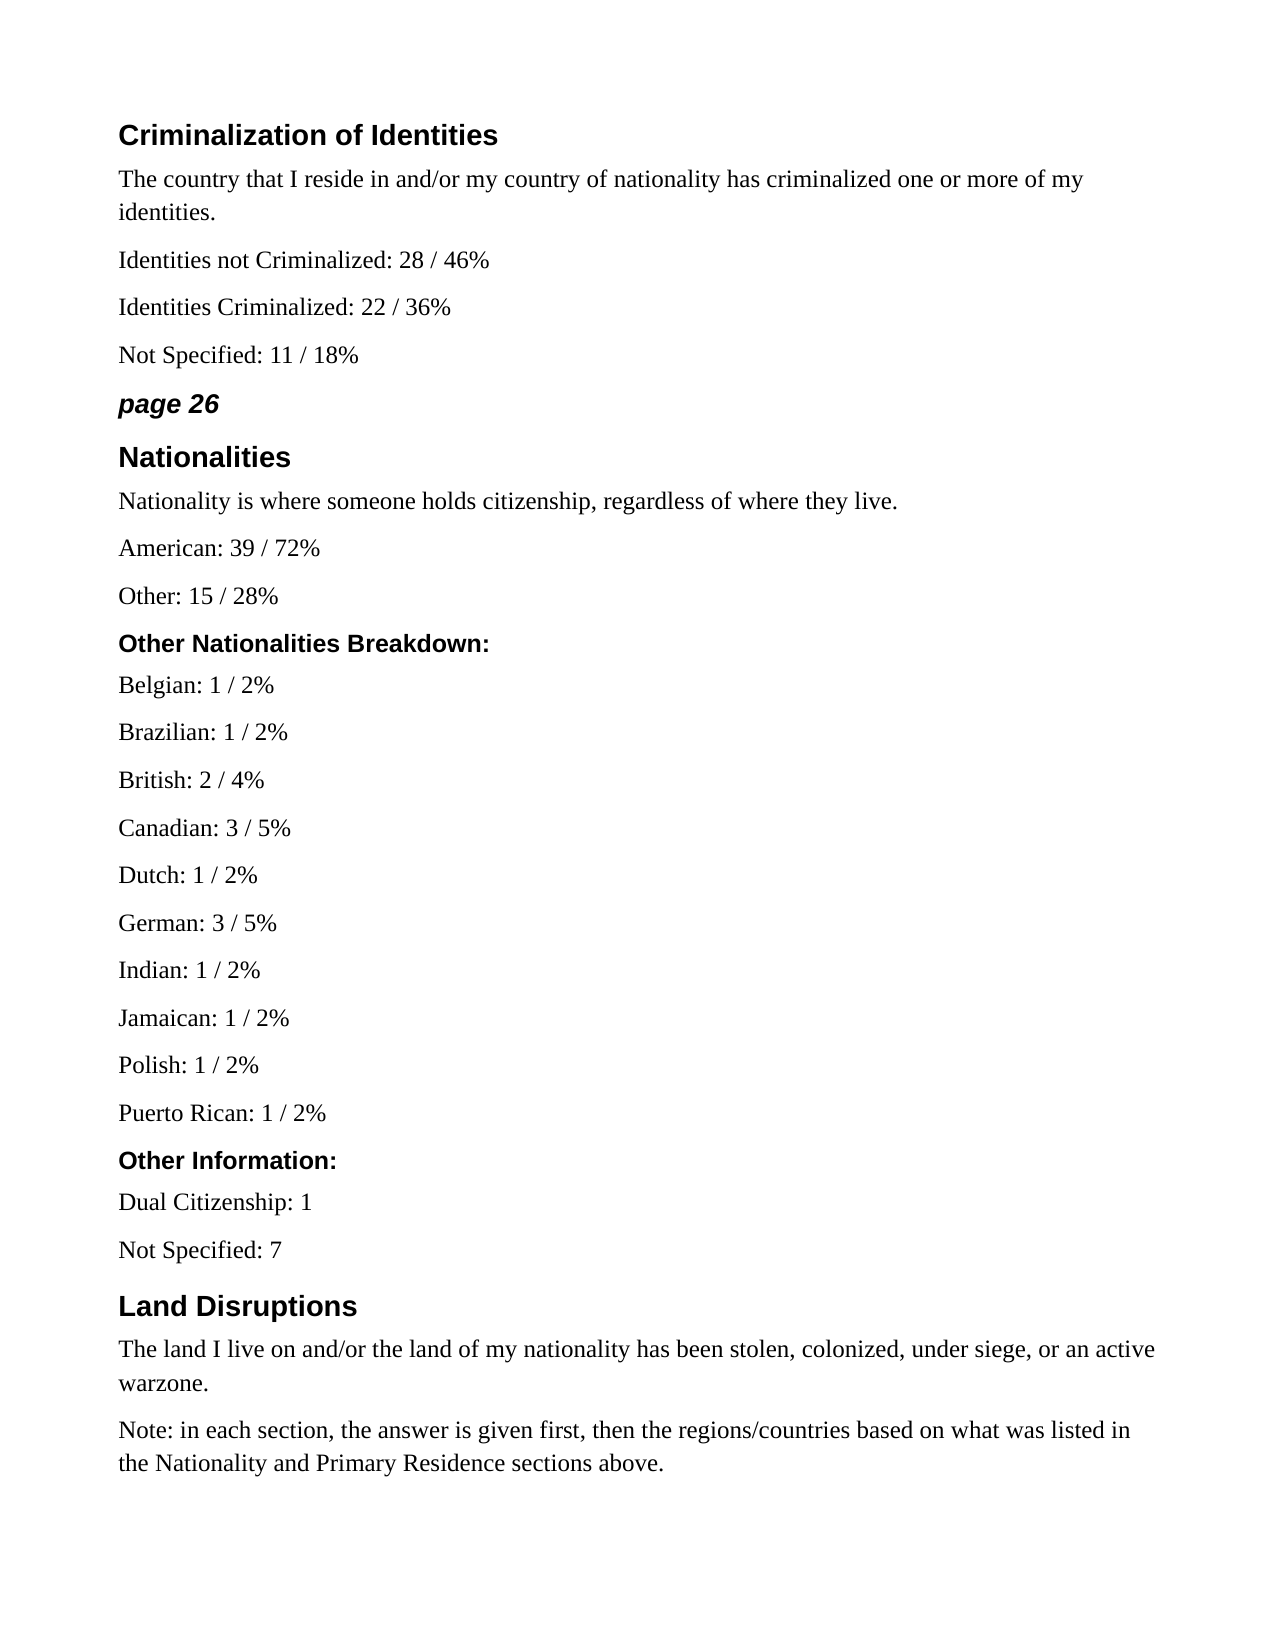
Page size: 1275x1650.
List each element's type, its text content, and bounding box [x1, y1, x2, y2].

subtitle Other Information: [118, 1146, 1157, 1174]
subtitle page 26 [118, 388, 1157, 419]
text Puerto Rican: 1 / 2% [118, 1098, 1157, 1127]
text Other: 15 / 28% [118, 581, 1157, 610]
text Not Specified: 11 / 18% [118, 340, 1157, 369]
text Identities not Criminalized: 28 / 46% [118, 245, 1157, 273]
text Identities Criminalized: 22 / 36% [118, 292, 1157, 321]
text Indian: 1 / 2% [118, 955, 1157, 984]
subtitle Land Disruptions [118, 1288, 1157, 1322]
text German: 3 / 5% [118, 908, 1157, 937]
text Belgian: 1 / 2% [118, 670, 1157, 698]
subtitle Other Nationalities Breakdown: [118, 628, 1157, 657]
text Dual Citizenship: 1 [118, 1187, 1157, 1216]
text The country that I reside in and/or my country of nationality has criminalized one or more of my identities. [118, 164, 1157, 226]
subtitle Nationalities [118, 440, 1157, 473]
text Brazilian: 1 / 2% [118, 717, 1157, 746]
subtitle Criminalization of Identities [118, 118, 1157, 152]
text The land I live on and/or the land of my nationality has been stolen, colonized, under siege, or an active warzone. [118, 1334, 1157, 1396]
text Polish: 1 / 2% [118, 1051, 1157, 1079]
text Jamaican: 1 / 2% [118, 1003, 1157, 1032]
text American: 39 / 72% [118, 533, 1157, 562]
text Canadian: 3 / 5% [118, 813, 1157, 841]
text Not Specified: 7 [118, 1235, 1157, 1263]
text Dutch: 1 / 2% [118, 860, 1157, 889]
text Note: in each section, the answer is given first, then the regions/countries based on what was listed in the Nationality and Primary Residence sections above. [118, 1415, 1157, 1477]
text British: 2 / 4% [118, 765, 1157, 794]
text Nationality is where someone holds citizenship, regardless of where they live. [118, 486, 1157, 514]
